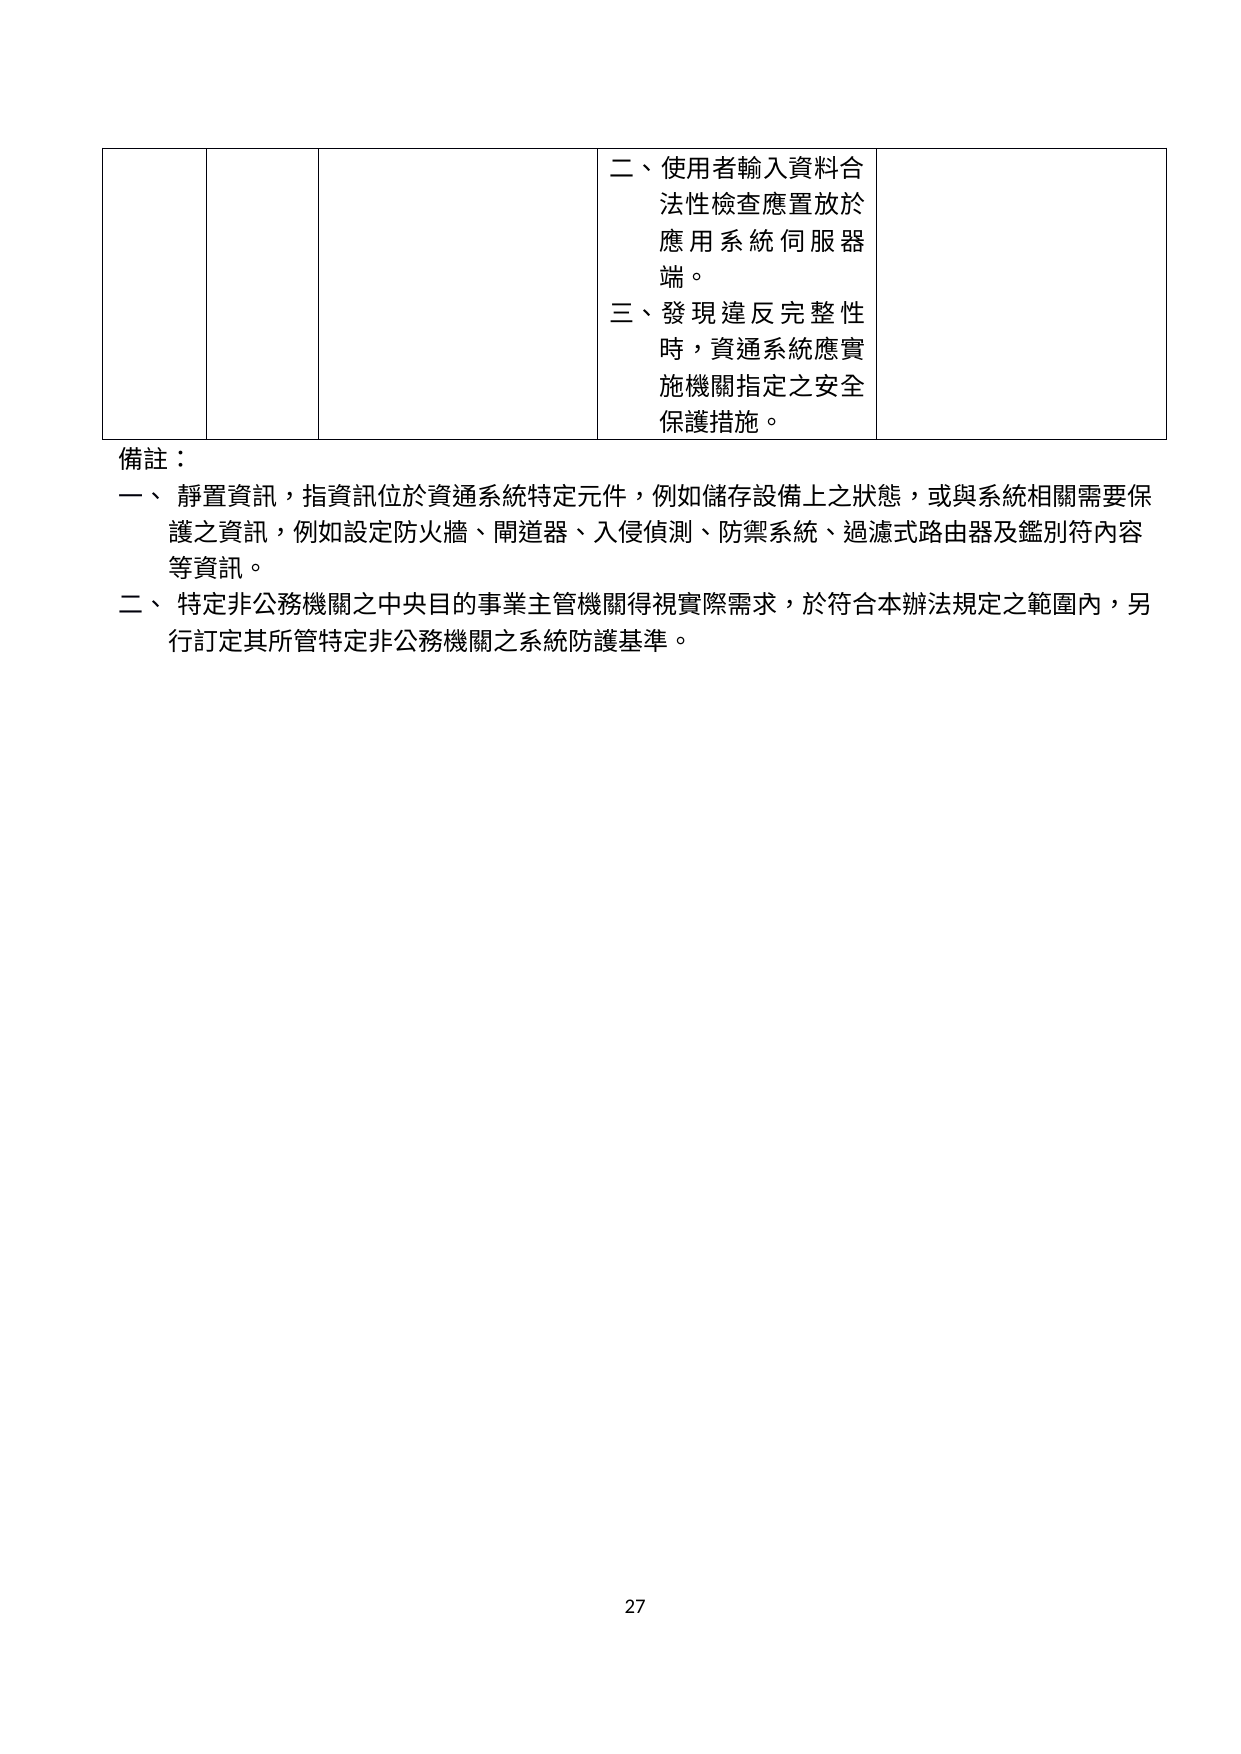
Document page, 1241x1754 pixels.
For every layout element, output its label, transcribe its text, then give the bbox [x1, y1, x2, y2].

text 備註： [118, 440, 1122, 476]
list 靜置資訊，指資訊位於資通系統特定元件，例如儲存設備上之狀態，或與系統相關需要保護之資訊，例如設定防火牆、閘道器、入侵偵測、防禦系統、過濾式路由器及鑑別符內容等資訊。 [118, 476, 1166, 585]
table_cell 使用完整性驗證工具，以偵測未授權變更特定軟體及資訊。 使用者輸入資料合法性檢查應置放於應用系統伺服器端。 發現違反完整性時，資通系統應實施機關指定之安全保護措施。 [598, 149, 876, 439]
table_cell [103, 149, 206, 439]
table_cell [207, 149, 318, 439]
list 特定非公務機關之中央目的事業主管機關得視實際需求，於符合本辦法規定之範圍內，另行訂定其所管特定非公務機關之系統防護基準。 [118, 585, 1166, 657]
table_cell [877, 149, 1166, 439]
table_cell [319, 149, 597, 439]
